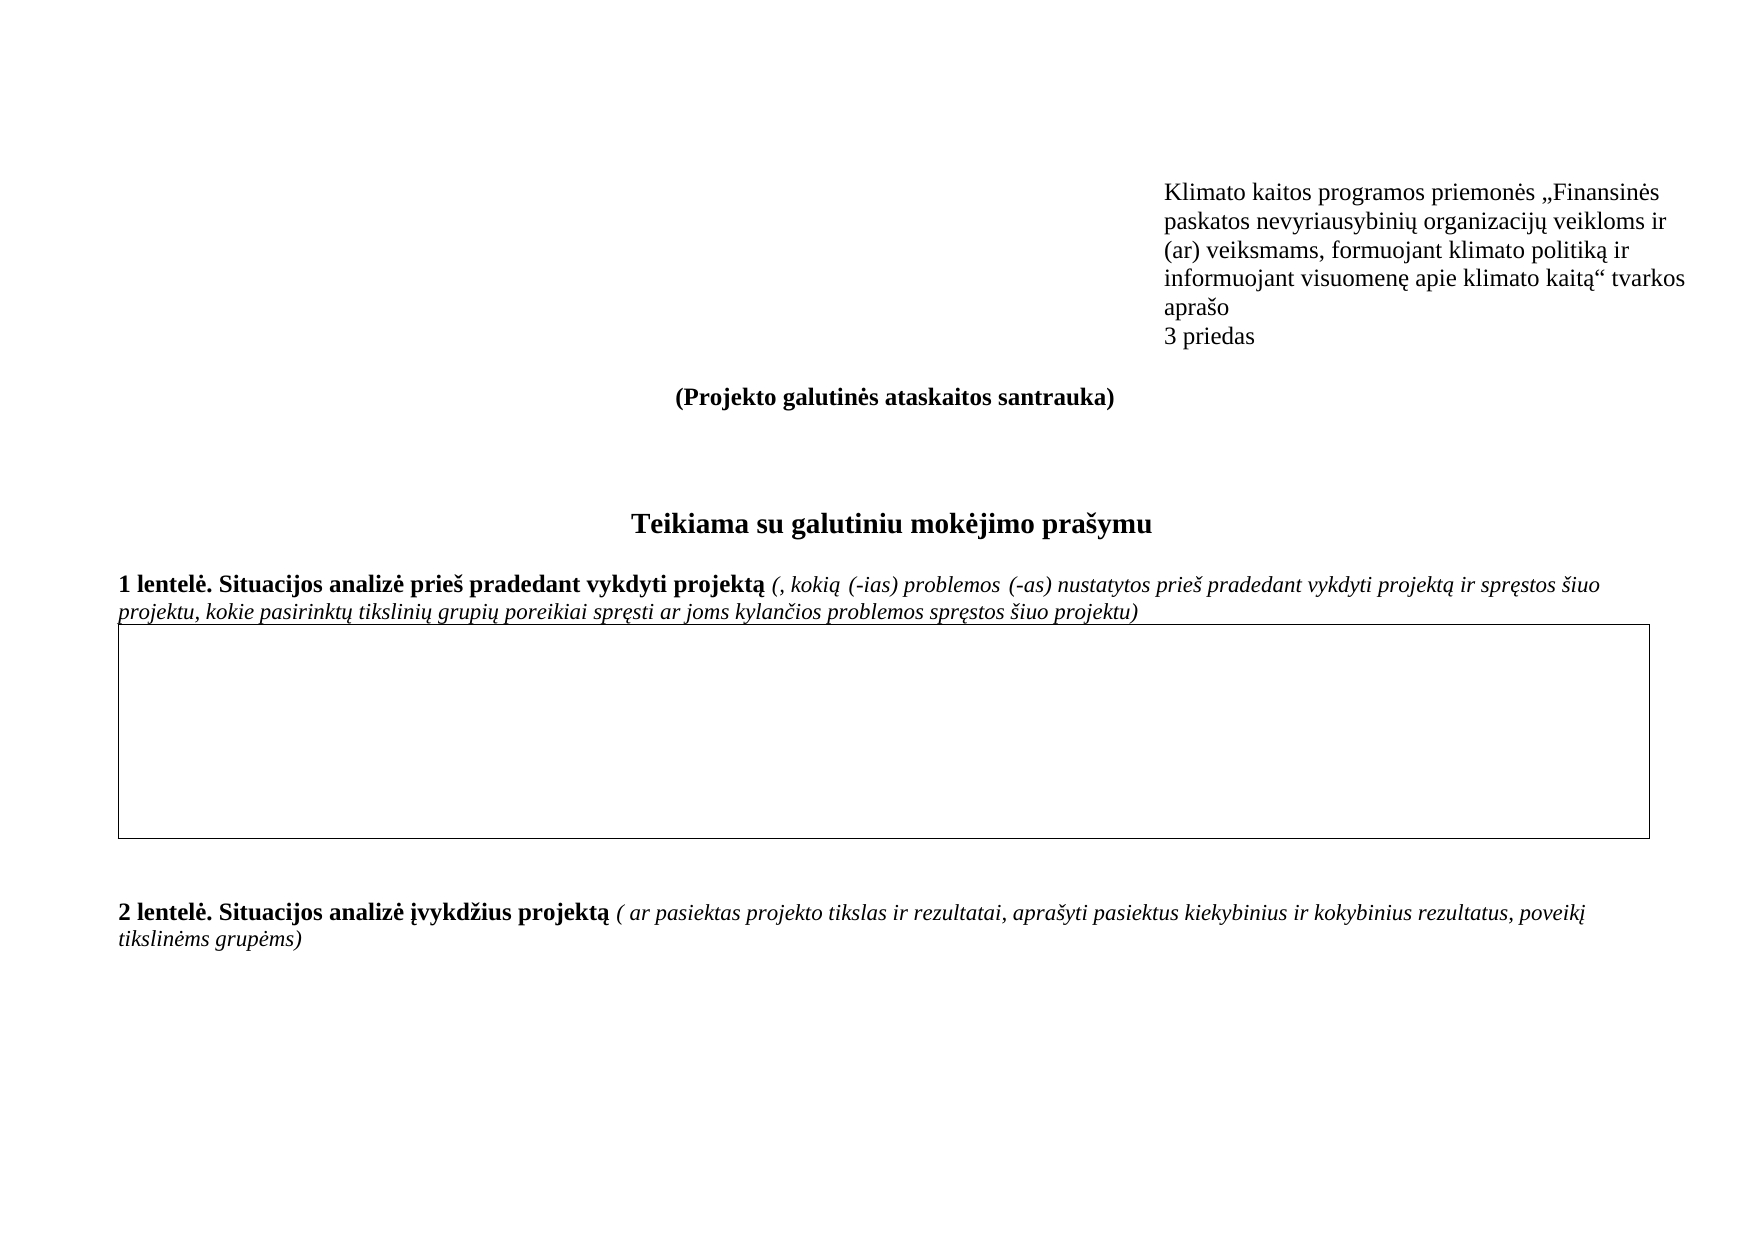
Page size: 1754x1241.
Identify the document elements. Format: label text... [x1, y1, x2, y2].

text Teikiama su galutiniu mokėjimo prašymu [118, 507, 1665, 540]
text 2 lentelė. Situacijos analizė įvykdžius projektą ( ar pasiektas projekto tikslas ir rezultatai, aprašyti pasiektus kiekybinius ir kokybinius rezultatus, poveikį tikslinėms grupėms) [118, 897, 1665, 952]
table_cell [118, 839, 599, 897]
text 1 lentelė. Situacijos analizė prieš pradedant vykdyti projektą (, kokią (-ias) problemos (-as) nustatytos prieš pradedant vykdyti projektą ir spręstos šiuo projektu, kokie pasirinktų tikslinių grupių poreikiai spręsti ar joms kylančios problemos spręstos šiuo projektu) [118, 569, 1665, 624]
table_header [694, 177, 1153, 353]
table_header [119, 625, 1649, 838]
table_header Klimato kaitos programos priemonės „Finansinės paskatos nevyriausybinių organizacijų veikloms ir (ar) veiksmams, formuojant klimato politiką ir informuojant visuomenę apie klimato kaitą“ tvarkos aprašo 3 priedas [1153, 177, 1701, 353]
table_header [0, 177, 693, 353]
text (Projekto galutinės ataskaitos santrauka) [118, 382, 1665, 411]
table_cell [599, 839, 1650, 897]
